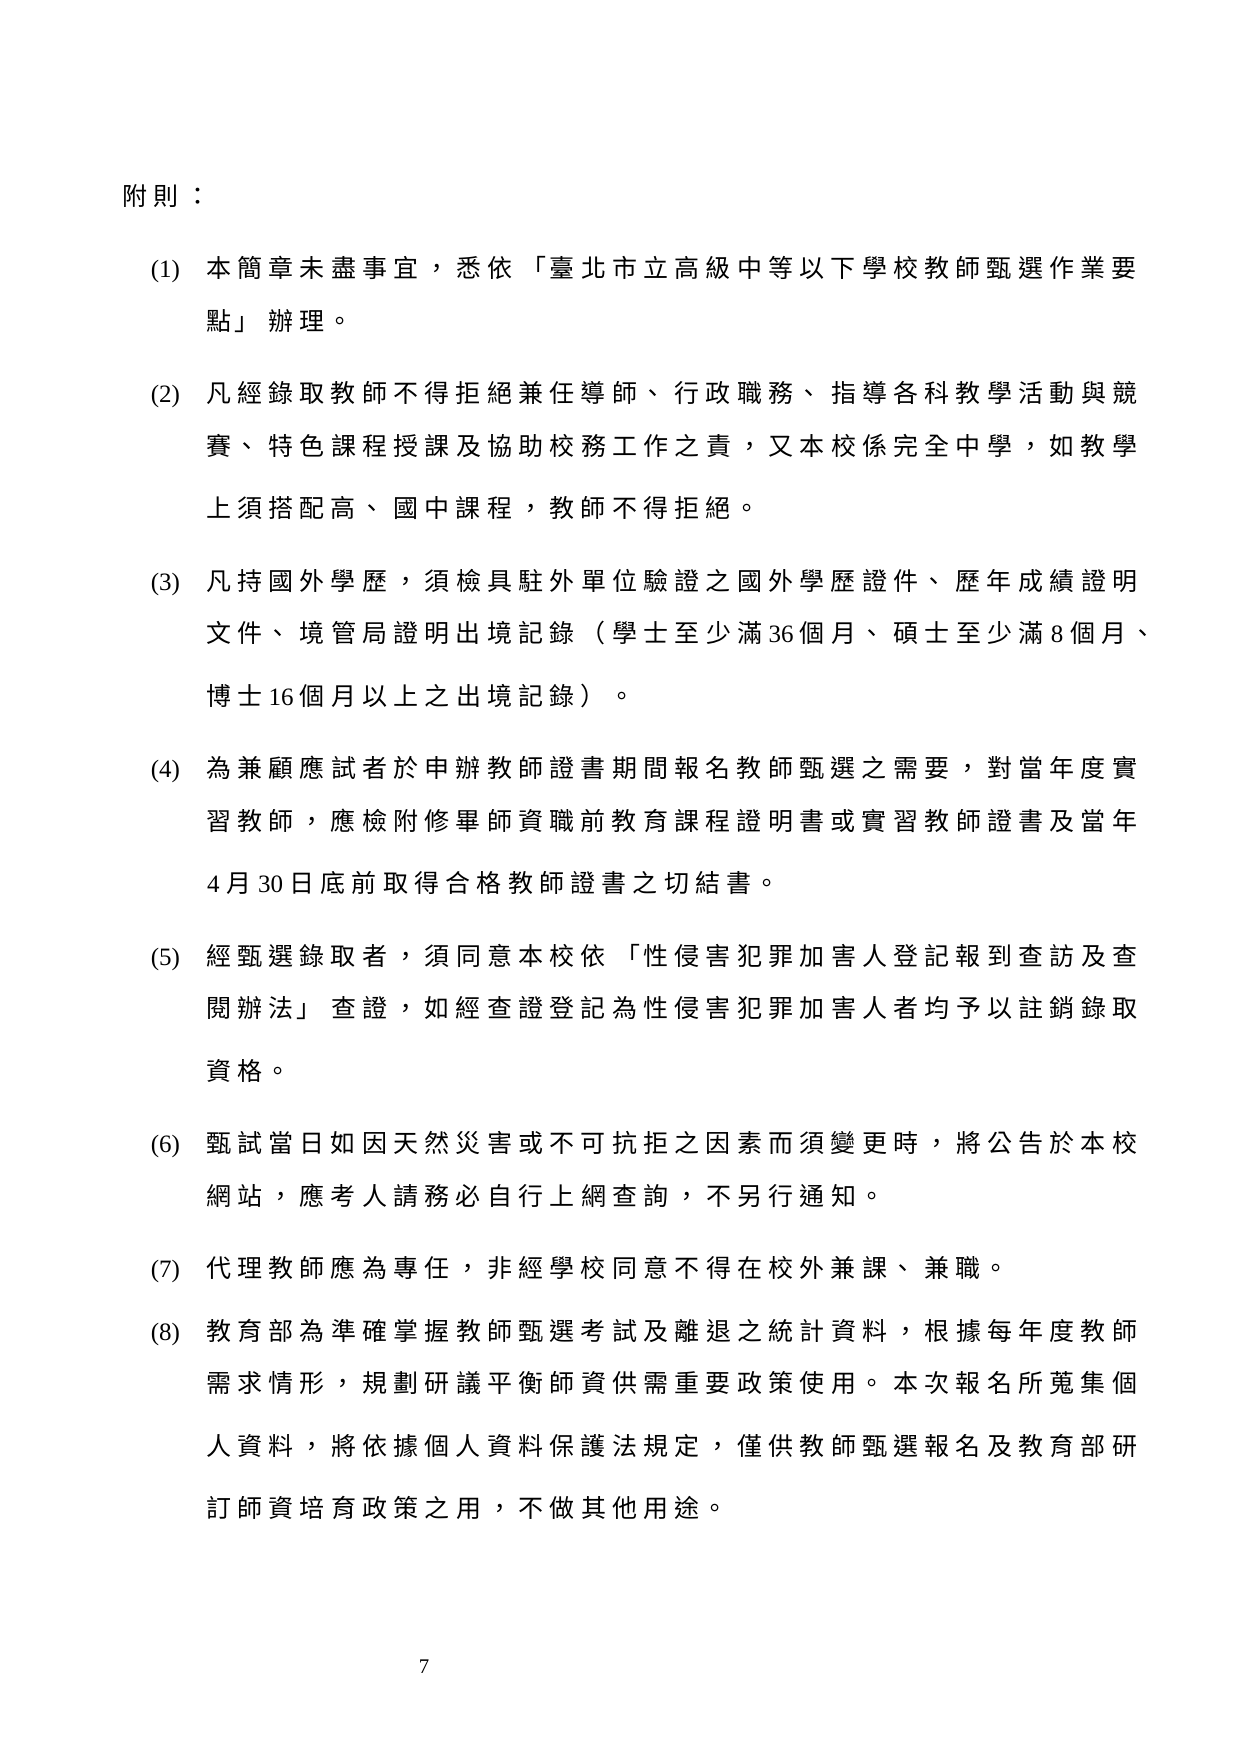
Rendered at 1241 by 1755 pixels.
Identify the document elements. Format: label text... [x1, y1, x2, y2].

list 凡持國外學歷，須檢具駐外單位驗證之國外學歷證件、歷年成績證明文件、境管局證明出境記錄（學士至少滿36個月、碩士至少滿8個月、博士16個月以上之出境記錄）。 [149, 527, 1151, 715]
list 為兼顧應試者於申辦教師證書期間報名教師甄選之需要，對當年度實習教師，應檢附修畢師資職前教育課程證明書或實習教師證書及當年4月30日底前取得合格教師證書之切結書。 [149, 715, 1151, 902]
list 甄試當日如因天然災害或不可抗拒之因素而須變更時，將公告於本校網站，應考人請務必自行上網查詢，不另行通知。 [149, 1090, 1151, 1215]
text 附則： [119, 152, 1151, 215]
list 代理教師應為專任，非經學校同意不得在校外兼課、兼職。 [149, 1215, 1151, 1277]
list 凡經錄取教師不得拒絕兼任導師、行政職務、指導各科教學活動與競賽、特色課程授課及協助校務工作之責，又本校係完全中學，如教學上須搭配高、國中課程，教師不得拒絕。 [149, 340, 1151, 527]
list 本簡章未盡事宜，悉依「臺北市立高級中等以下學校教師甄選作業要點」辦理。 [149, 215, 1151, 340]
list 教育部為準確掌握教師甄選考試及離退之統計資料，根據每年度教師需求情形，規劃研議平衡師資供需重要政策使用。本次報名所蒐集個人資料，將依據個人資料保護法規定，僅供教師甄選報名及教育部研訂師資培育政策之用，不做其他用途。 [149, 1277, 1151, 1527]
list 經甄選錄取者，須同意本校依「性侵害犯罪加害人登記報到查訪及查閱辦法」查證，如經查證登記為性侵害犯罪加害人者均予以註銷錄取資格。 [149, 902, 1151, 1090]
